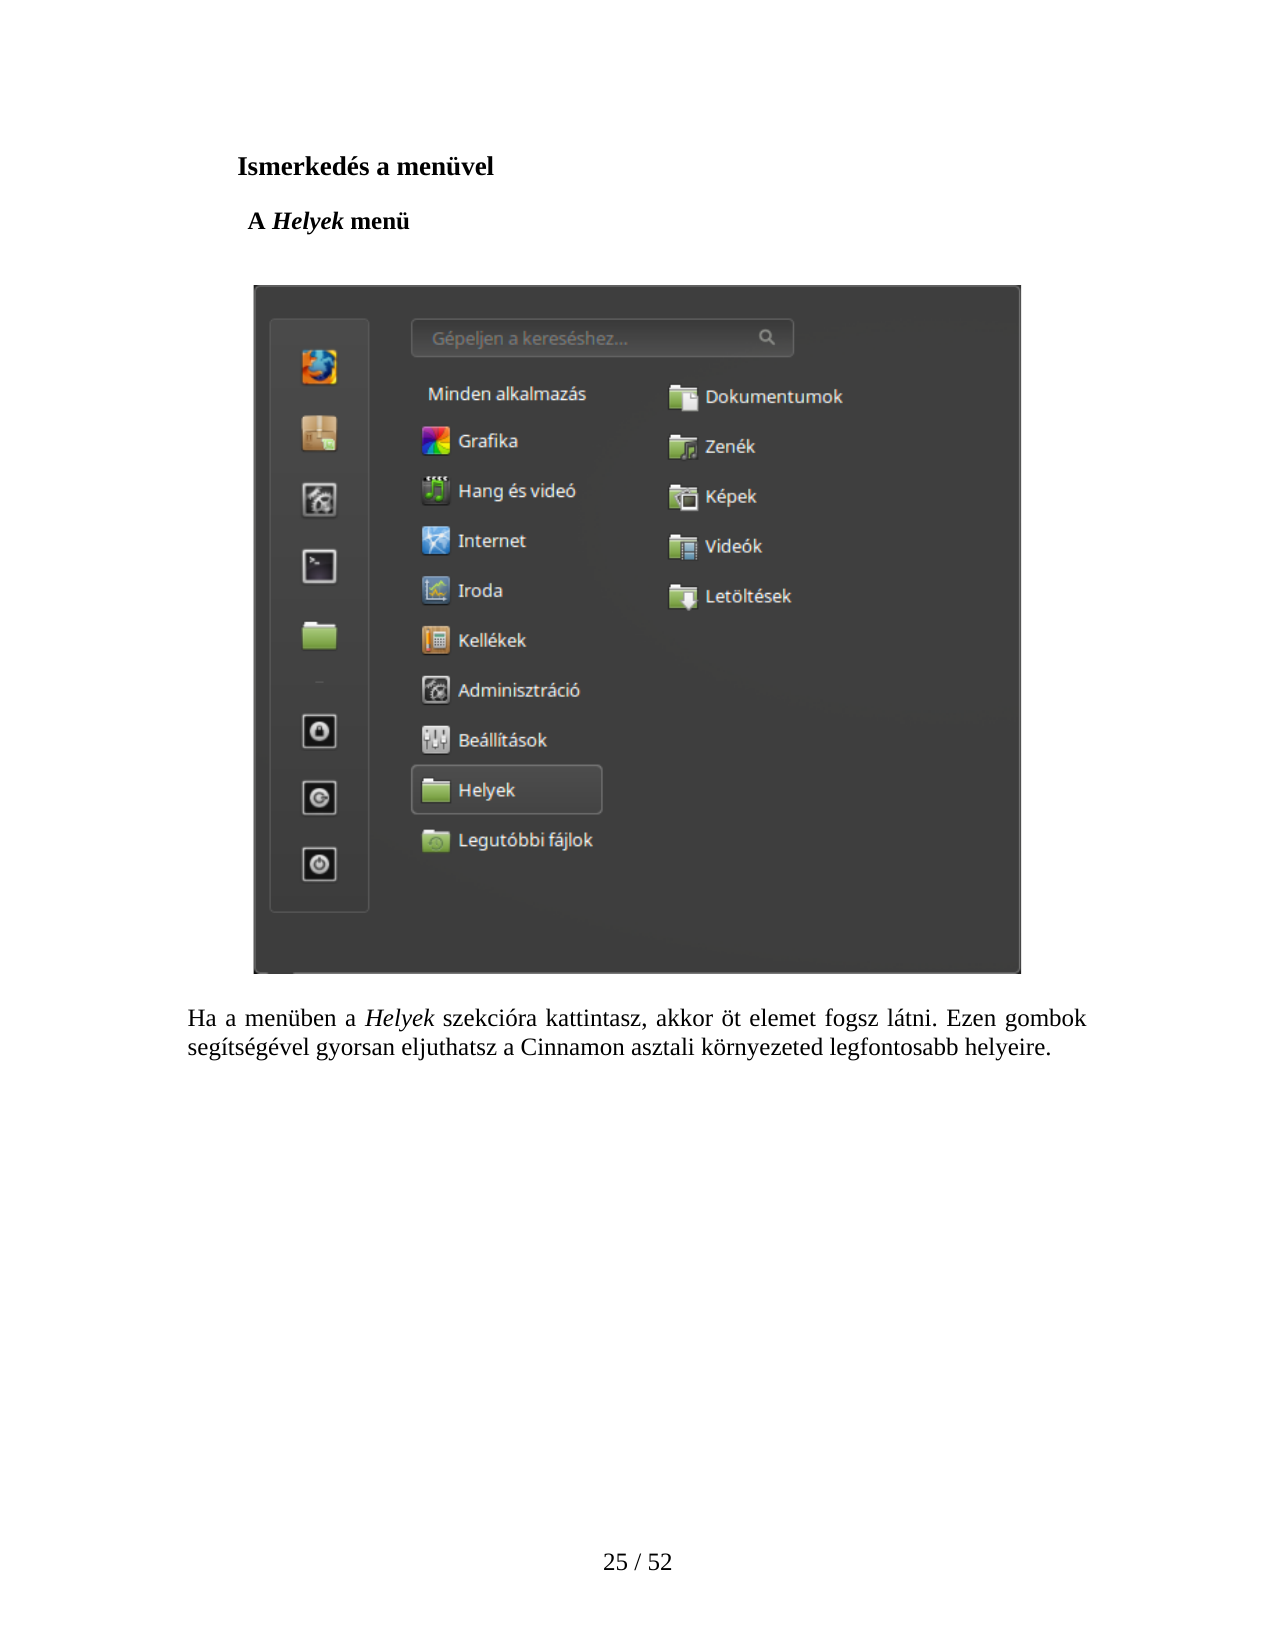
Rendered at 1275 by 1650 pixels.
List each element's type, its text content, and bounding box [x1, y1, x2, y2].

subtitle Ismerkedés a menüvel [187, 150, 1087, 181]
subtitle A Helyek menü [187, 206, 1087, 235]
picture [253, 285, 1022, 974]
